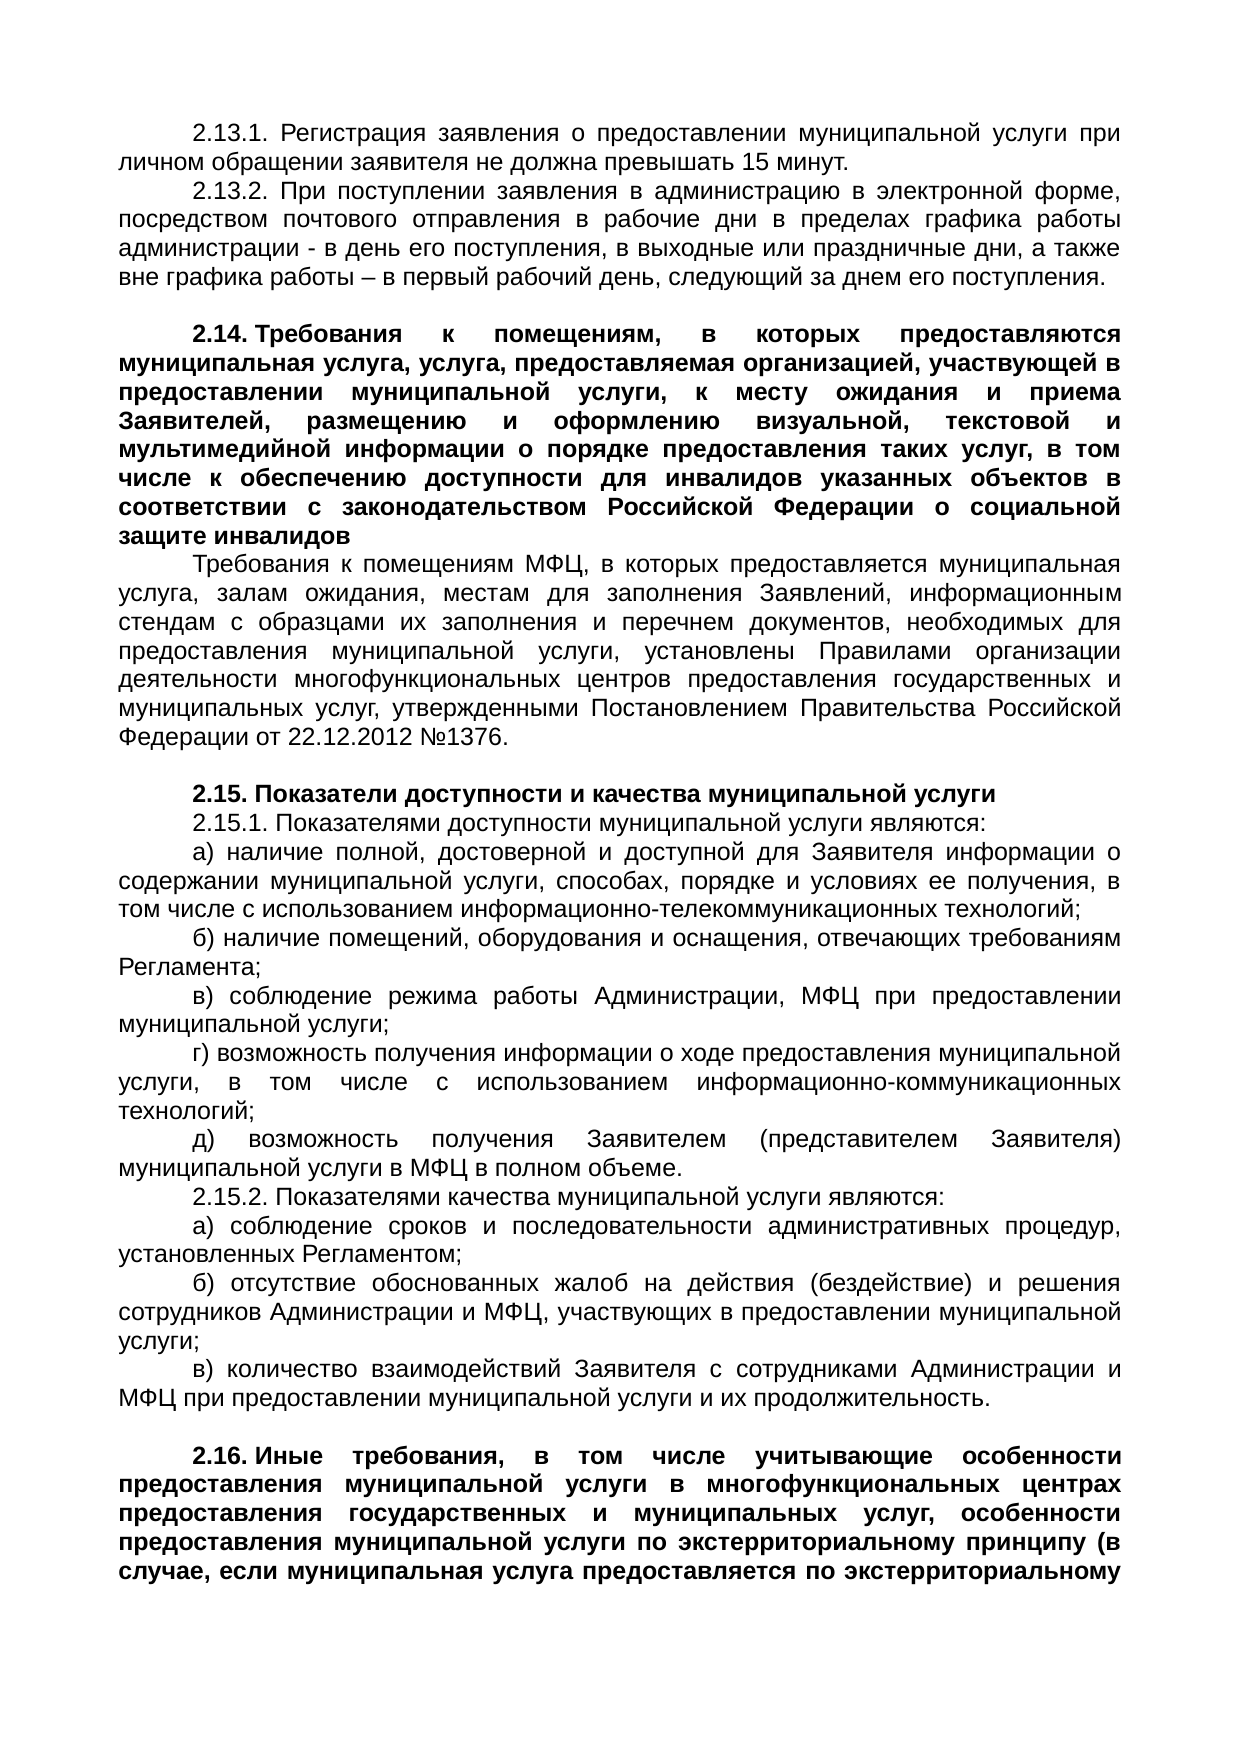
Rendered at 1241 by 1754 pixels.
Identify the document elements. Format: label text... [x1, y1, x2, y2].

text г) возможность получения информации о ходе предоставления муниципальной услуги, в том числе с использованием информационно-коммуникационных технологий; [118, 1038, 1122, 1124]
text 2.15.1. Показателями доступности муниципальной услуги являются: [118, 808, 1122, 837]
text 2.15. Показатели доступности и качества муниципальной услуги [118, 779, 1122, 808]
text а) наличие полной, достоверной и доступной для Заявителя информации о содержании муниципальной услуги, способах, порядке и условиях ее получения, в том числе с использованием информационно-телекоммуникационных технологий; [118, 837, 1122, 923]
text 2.16. Иные требования, в том числе учитывающие особенности предоставления муниципальной услуги в многофункциональных центрах предоставления государственных и муниципальных услуг, особенности предоставления муниципальной услуги по экстерриториальному принципу (в случае, если муниципальная услуга предоставляется по экстерриториальному [118, 1441, 1122, 1584]
text 2.15.2. Показателями качества муниципальной услуги являются: [118, 1182, 1122, 1211]
text а) соблюдение сроков и последовательности административных процедур, установленных Регламентом; [118, 1211, 1122, 1268]
text в) соблюдение режима работы Администрации, МФЦ при предоставлении муниципальной услуги; [118, 981, 1122, 1038]
text б) наличие помещений, оборудования и оснащения, отвечающих требованиям Регламента; [118, 923, 1122, 981]
text д) возможность получения Заявителем (представителем Заявителя) муниципальной услуги в МФЦ в полном объеме. [118, 1124, 1122, 1182]
text 2.14. Требования к помещениям, в которых предоставляются муниципальная услуга, услуга, предоставляемая организацией, участвующей в предоставлении муниципальной услуги, к месту ожидания и приема Заявителей, размещению и оформлению визуальной, текстовой и мультимедийной информации о порядке предоставления таких услуг, в том числе к обеспечению доступности для инвалидов указанных объектов в соответствии с законодательством Российской Федерации о социальной защите инвалидов [118, 319, 1122, 549]
text 2.13.2. При поступлении заявления в администрацию в электронной форме, посредством почтового отправления в рабочие дни в пределах графика работы администрации - в день его поступления, в выходные или праздничные дни, а также вне графика работы – в первый рабочий день, следующий за днем его поступления. [118, 176, 1122, 291]
text в) количество взаимодействий Заявителя с сотрудниками Администрации и МФЦ при предоставлении муниципальной услуги и их продолжительность. [118, 1354, 1122, 1412]
text 2.13.1. Регистрация заявления о предоставлении муниципальной услуги при личном обращении заявителя не должна превышать 15 минут. [118, 118, 1122, 176]
text Требования к помещениям МФЦ, в которых предоставляется муниципальная услуга, залам ожидания, местам для заполнения Заявлений, информационным стендам с образцами их заполнения и перечнем документов, необходимых для предоставления муниципальной услуги, установлены Правилами организации деятельности многофункциональных центров предоставления государственных и муниципальных услуг, утвержденными Постановлением Правительства Российской Федерации от 22.12.2012 №1376. [118, 549, 1122, 751]
text б) отсутствие обоснованных жалоб на действия (бездействие) и решения сотрудников Администрации и МФЦ, участвующих в предоставлении муниципальной услуги; [118, 1268, 1122, 1354]
